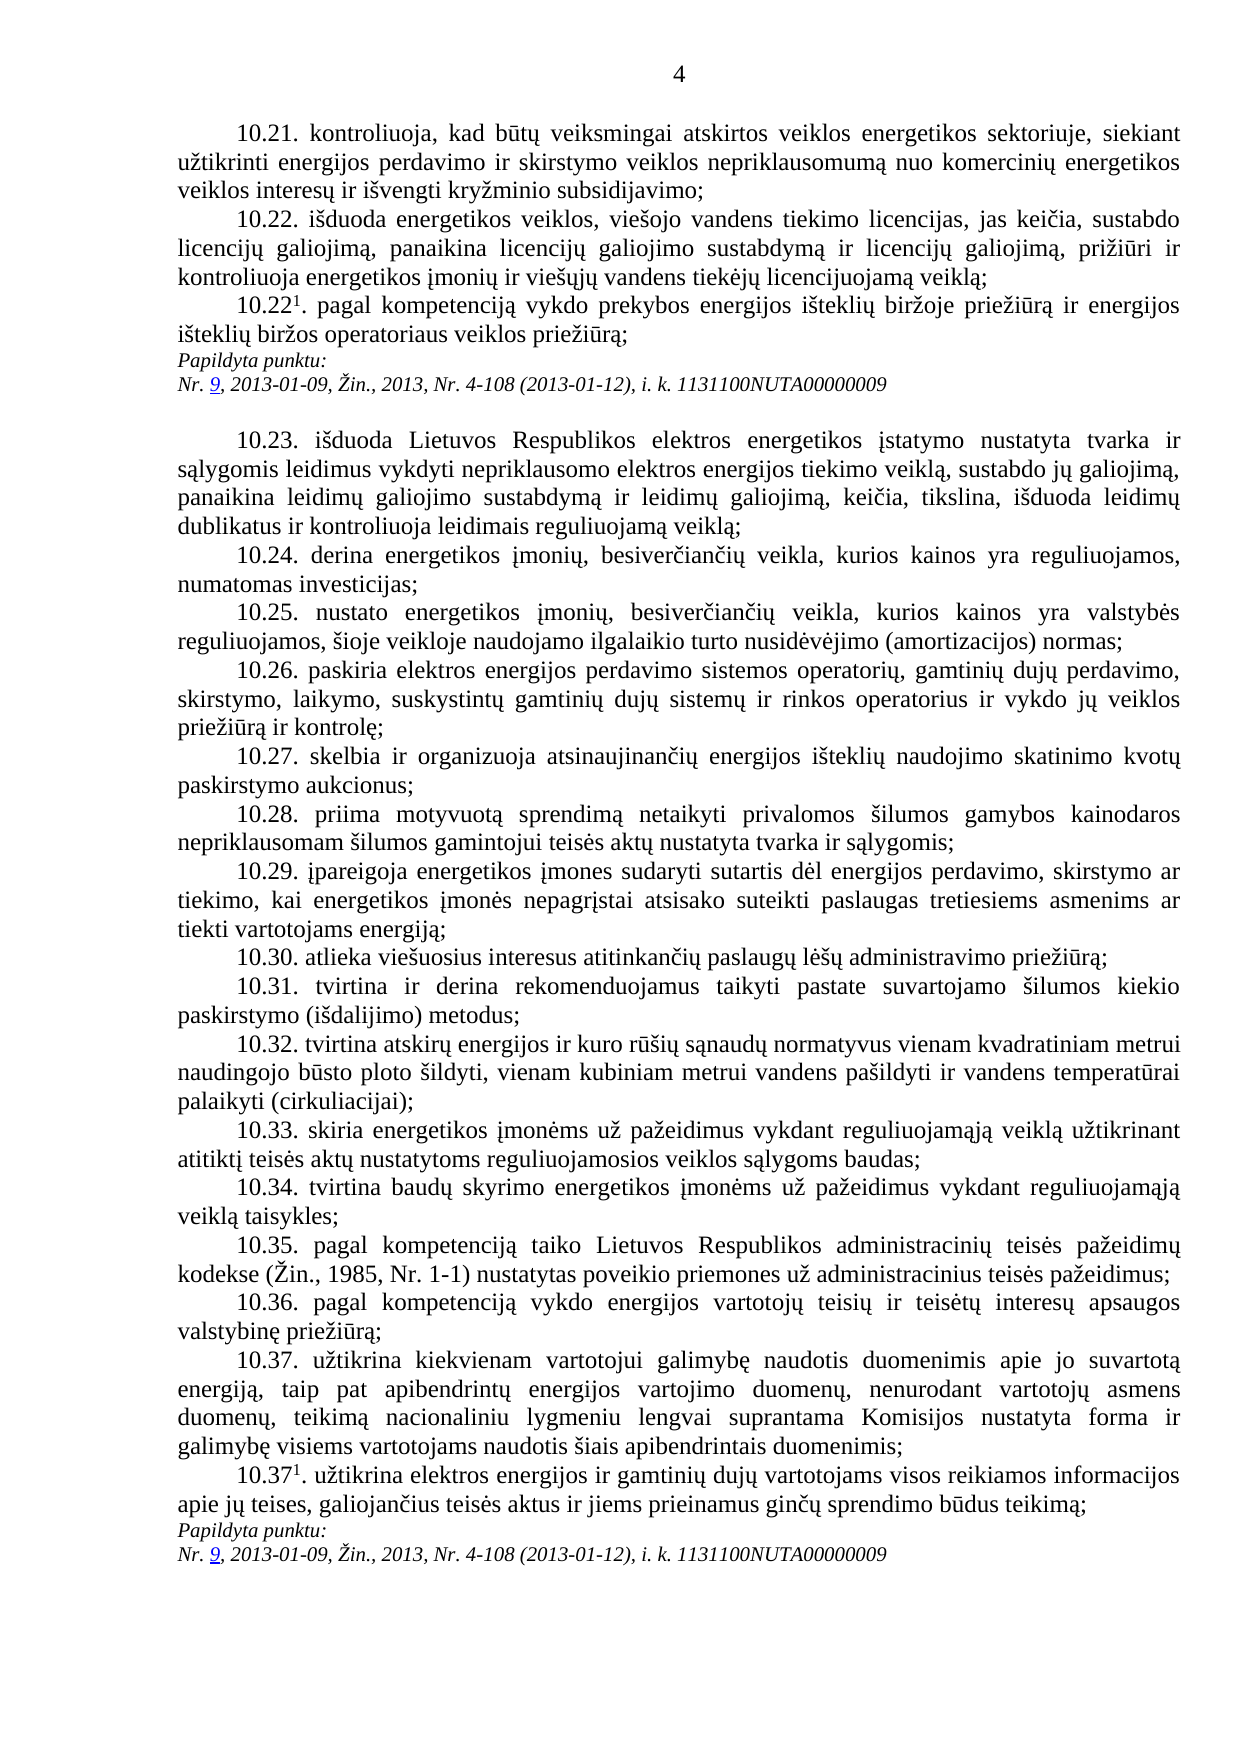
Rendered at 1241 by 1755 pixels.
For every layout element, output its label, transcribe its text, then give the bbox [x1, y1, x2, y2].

text 10.24. derina energetikos įmonių, besiverčiančių veikla, kurios kainos yra reguliuojamos, numatomas investicijas; [177, 540, 1181, 597]
text 10.35. pagal kompetenciją taiko Lietuvos Respublikos administracinių teisės pažeidimų kodekse (Žin., 1985, Nr. 1-1) nustatytas poveikio priemones už administracinius teisės pažeidimus; [177, 1230, 1181, 1287]
text 10.33. skiria energetikos įmonėms už pažeidimus vykdant reguliuojamąją veiklą užtikrinant atitiktį teisės aktų nustatytoms reguliuojamosios veiklos sąlygoms baudas; [177, 1115, 1181, 1172]
text 10.25. nustato energetikos įmonių, besiverčiančių veikla, kurios kainos yra valstybės reguliuojamos, šioje veikloje naudojamo ilgalaikio turto nusidėvėjimo (amortizacijos) normas; [177, 597, 1181, 655]
text Papildyta punktu: [177, 1517, 1181, 1542]
text 10.31. tvirtina ir derina rekomenduojamus taikyti pastate suvartojamo šilumos kiekio paskirstymo (išdalijimo) metodus; [177, 971, 1181, 1029]
text 10.23. išduoda Lietuvos Respublikos elektros energetikos įstatymo nustatyta tvarka ir sąlygomis leidimus vykdyti nepriklausomo elektros energijos tiekimo veiklą, sustabdo jų galiojimą, panaikina leidimų galiojimo sustabdymą ir leidimų galiojimą, keičia, tikslina, išduoda leidimų dublikatus ir kontroliuoja leidimais reguliuojamą veiklą; [177, 425, 1181, 540]
text 10.26. paskiria elektros energijos perdavimo sistemos operatorių, gamtinių dujų perdavimo, skirstymo, laikymo, suskystintų gamtinių dujų sistemų ir rinkos operatorius ir vykdo jų veiklos priežiūrą ir kontrolę; [177, 655, 1181, 741]
text 10.27. skelbia ir organizuoja atsinaujinančių energijos išteklių naudojimo skatinimo kvotų paskirstymo aukcionus; [177, 741, 1181, 799]
text 10.30. atlieka viešuosius interesus atitinkančių paslaugų lėšų administravimo priežiūrą; [177, 942, 1181, 971]
text 10.29. įpareigoja energetikos įmones sudaryti sutartis dėl energijos perdavimo, skirstymo ar tiekimo, kai energetikos įmonės nepagrįstai atsisako suteikti paslaugas tretiesiems asmenims ar tiekti vartotojams energiją; [177, 856, 1181, 942]
text 10.37. užtikrina kiekvienam vartotojui galimybę naudotis duomenimis apie jo suvartotą energiją, taip pat apibendrintų energijos vartojimo duomenų, nenurodant vartotojų asmens duomenų, teikimą nacionaliniu lygmeniu lengvai suprantama Komisijos nustatyta forma ir galimybę visiems vartotojams naudotis šiais apibendrintais duomenimis; [177, 1345, 1181, 1460]
text 10.371. užtikrina elektros energijos ir gamtinių dujų vartotojams visos reikiamos informacijos apie jų teises, galiojančius teisės aktus ir jiems prieinamus ginčų sprendimo būdus teikimą; [177, 1460, 1181, 1517]
text 10.34. tvirtina baudų skyrimo energetikos įmonėms už pažeidimus vykdant reguliuojamąją veiklą taisykles; [177, 1172, 1181, 1230]
text 10.21. kontroliuoja, kad būtų veiksmingai atskirtos veiklos energetikos sektoriuje, siekiant užtikrinti energijos perdavimo ir skirstymo veiklos nepriklausomumą nuo komercinių energetikos veiklos interesų ir išvengti kryžminio subsidijavimo; [177, 118, 1181, 204]
text 10.22. išduoda energetikos veiklos, viešojo vandens tiekimo licencijas, jas keičia, sustabdo licencijų galiojimą, panaikina licencijų galiojimo sustabdymą ir licencijų galiojimą, prižiūri ir kontroliuoja energetikos įmonių ir viešųjų vandens tiekėjų licencijuojamą veiklą; [177, 204, 1181, 291]
text Nr. 9, 2013-01-09, Žin., 2013, Nr. 4-108 (2013-01-12), i. k. 1131100NUTA00000009 [177, 372, 1181, 396]
text Papildyta punktu: [177, 348, 1181, 372]
text 10.221. pagal kompetenciją vykdo prekybos energijos išteklių biržoje priežiūrą ir energijos išteklių biržos operatoriaus veiklos priežiūrą; [177, 291, 1181, 348]
text 10.32. tvirtina atskirų energijos ir kuro rūšių sąnaudų normatyvus vienam kvadratiniam metrui naudingojo būsto ploto šildyti, vienam kubiniam metrui vandens pašildyti ir vandens temperatūrai palaikyti (cirkuliacijai); [177, 1029, 1181, 1115]
text 10.28. priima motyvuotą sprendimą netaikyti privalomos šilumos gamybos kainodaros nepriklausomam šilumos gamintojui teisės aktų nustatyta tvarka ir sąlygomis; [177, 799, 1181, 856]
text Nr. 9, 2013-01-09, Žin., 2013, Nr. 4-108 (2013-01-12), i. k. 1131100NUTA00000009 [177, 1542, 1181, 1566]
text 10.36. pagal kompetenciją vykdo energijos vartotojų teisių ir teisėtų interesų apsaugos valstybinę priežiūrą; [177, 1287, 1181, 1345]
